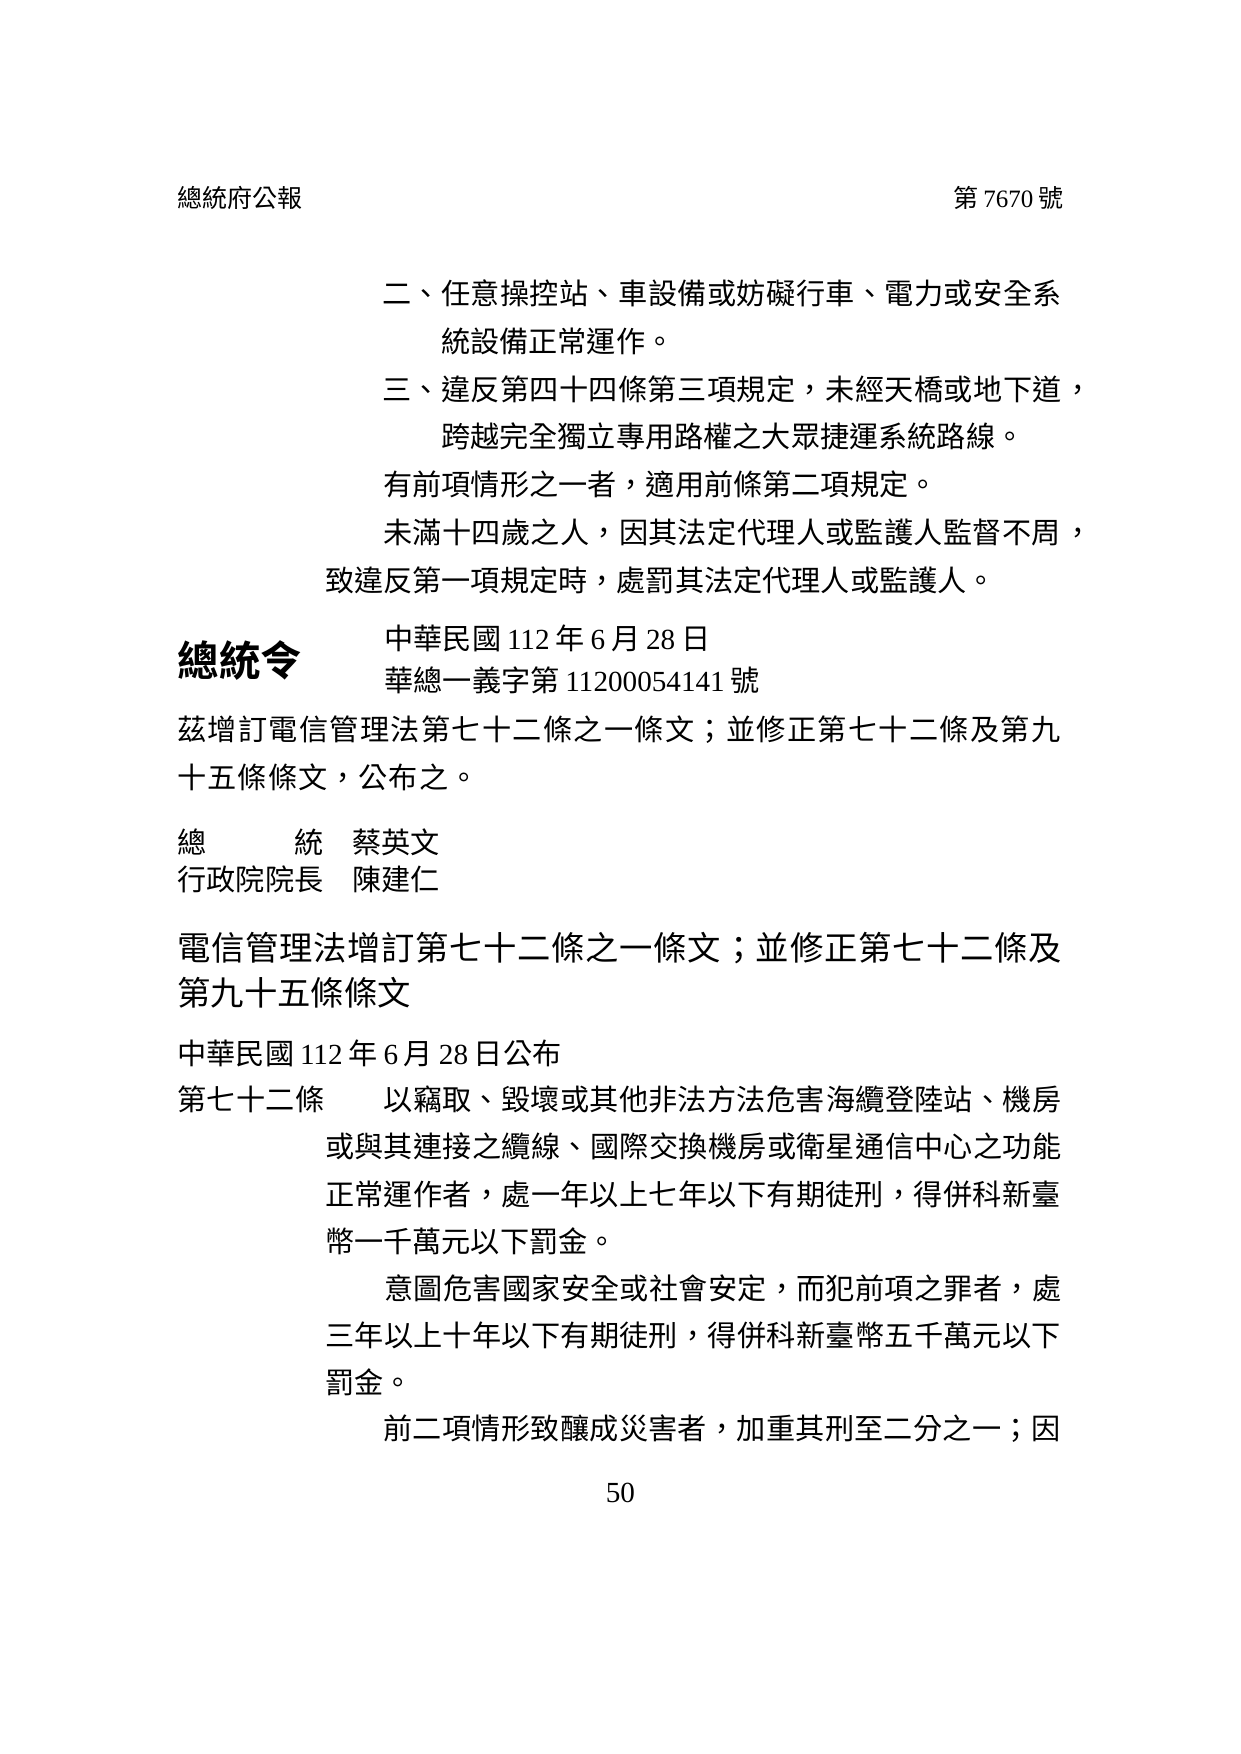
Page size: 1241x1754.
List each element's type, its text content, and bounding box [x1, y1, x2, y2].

text 前二項情形致釀成災害者，加重其刑至二分之一；因 [325, 1403, 1063, 1448]
text 未滿十四歲之人，因其法定代理人或監護人監督不周，致違反第一項規定時，處罰其法定代理人或監護人。 [325, 505, 1063, 601]
text 意圖危害國家安全或社會安定，而犯前項之罪者，處三年以上十年以下有期徒刑，得併科新臺幣五千萬元以下罰金。 [325, 1262, 1063, 1403]
text 茲增訂電信管理法第七十二條之一條文；並修正第七十二條及第九十五條條文，公布之。 [177, 702, 1063, 798]
text 有前項情形之一者，適用前條第二項規定。 [325, 457, 1063, 505]
text 第七十二條 以竊取、毀壞或其他非法方法危害海纜登陸站、機房或與其連接之纜線、國際交換機房或衛星通信中心之功能正常運作者，處一年以上七年以下有期徒刑，得併科新臺幣一千萬元以下罰金。 [177, 1073, 1063, 1262]
text 中華民國112年6月28日公布 [177, 1027, 1063, 1073]
text 總 統 蔡英文 行政院院長 陳建仁 [177, 823, 1063, 898]
table_header 總統令 [174, 614, 381, 702]
table_header 中華民國112年6月28日 華總一義字第11200054141號 [381, 614, 877, 702]
text 三、 違反第四十四條第三項規定，未經天橋或地下道，跨越完全獨立專用路權之大眾捷運系統路線。 [382, 362, 1063, 457]
text 電信管理法增訂第七十二條之一條文；並修正第七十二條及第九十五條條文 [177, 923, 1063, 1015]
text 二、 任意操控站、車設備或妨礙行車、電力或安全系統設備正常運作。 [382, 266, 1063, 362]
